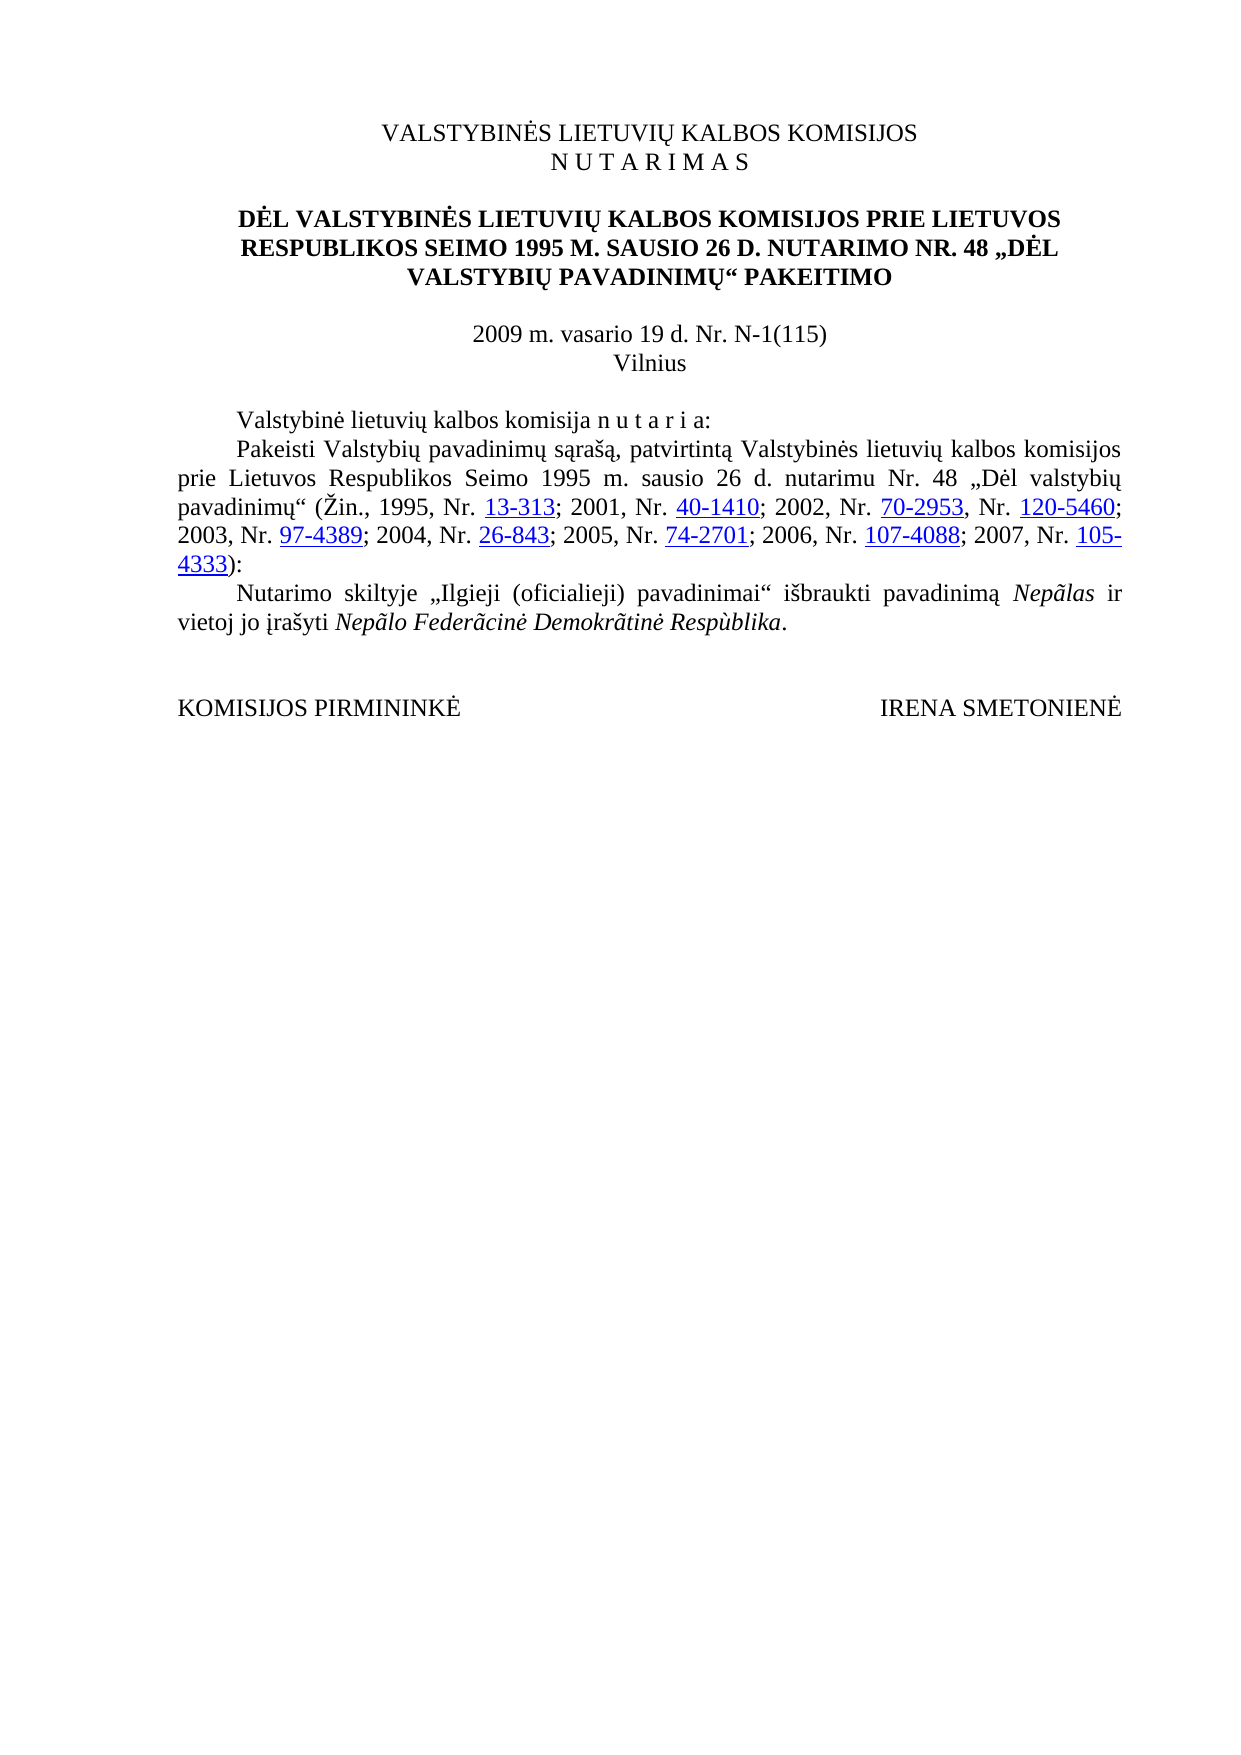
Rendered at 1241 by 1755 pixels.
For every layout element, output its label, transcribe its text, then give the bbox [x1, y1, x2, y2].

text VALSTYBINĖS LIETUVIŲ KALBOS KOMISIJOS [177, 118, 1122, 147]
text Nutarimo skiltyje „Ilgieji (oficialieji) pavadinimai“ išbraukti pavadinimą Nepãlas ir vietoj jo įrašyti Nepãlo Federãcinė Demokrãtinė Respùblika. [177, 578, 1122, 636]
text 2009 m. vasario 19 d. Nr. N-1(115) [177, 319, 1122, 348]
text Valstybinė lietuvių kalbos komisija nutaria: [177, 406, 1122, 434]
text KOMISIJOS PIRMININKĖ IRENA SMETONIENĖ [177, 693, 1122, 722]
text DĖL VALSTYBINĖS LIETUVIŲ KALBOS KOMISIJOS PRIE LIETUVOS RESPUBLIKOS SEIMO 1995 M. SAUSIO 26 D. NUTARIMO NR. 48 „DĖL VALSTYBIŲ PAVADINIMŲ“ PAKEITIMO [177, 204, 1122, 291]
text Vilnius [177, 348, 1122, 377]
text NUTARIMAS [177, 147, 1122, 176]
text Pakeisti Valstybių pavadinimų sąrašą, patvirtintą Valstybinės lietuvių kalbos komisijos prie Lietuvos Respublikos Seimo 1995 m. sausio 26 d. nutarimu Nr. 48 „Dėl valstybių pavadinimų“ (Žin., 1995, Nr. 13-313; 2001, Nr. 40-1410; 2002, Nr. 70-2953, Nr. 120-5460; 2003, Nr. 97-4389; 2004, Nr. 26-843; 2005, Nr. 74-2701; 2006, Nr. 107-4088; 2007, Nr. 105-4333): [177, 434, 1122, 578]
